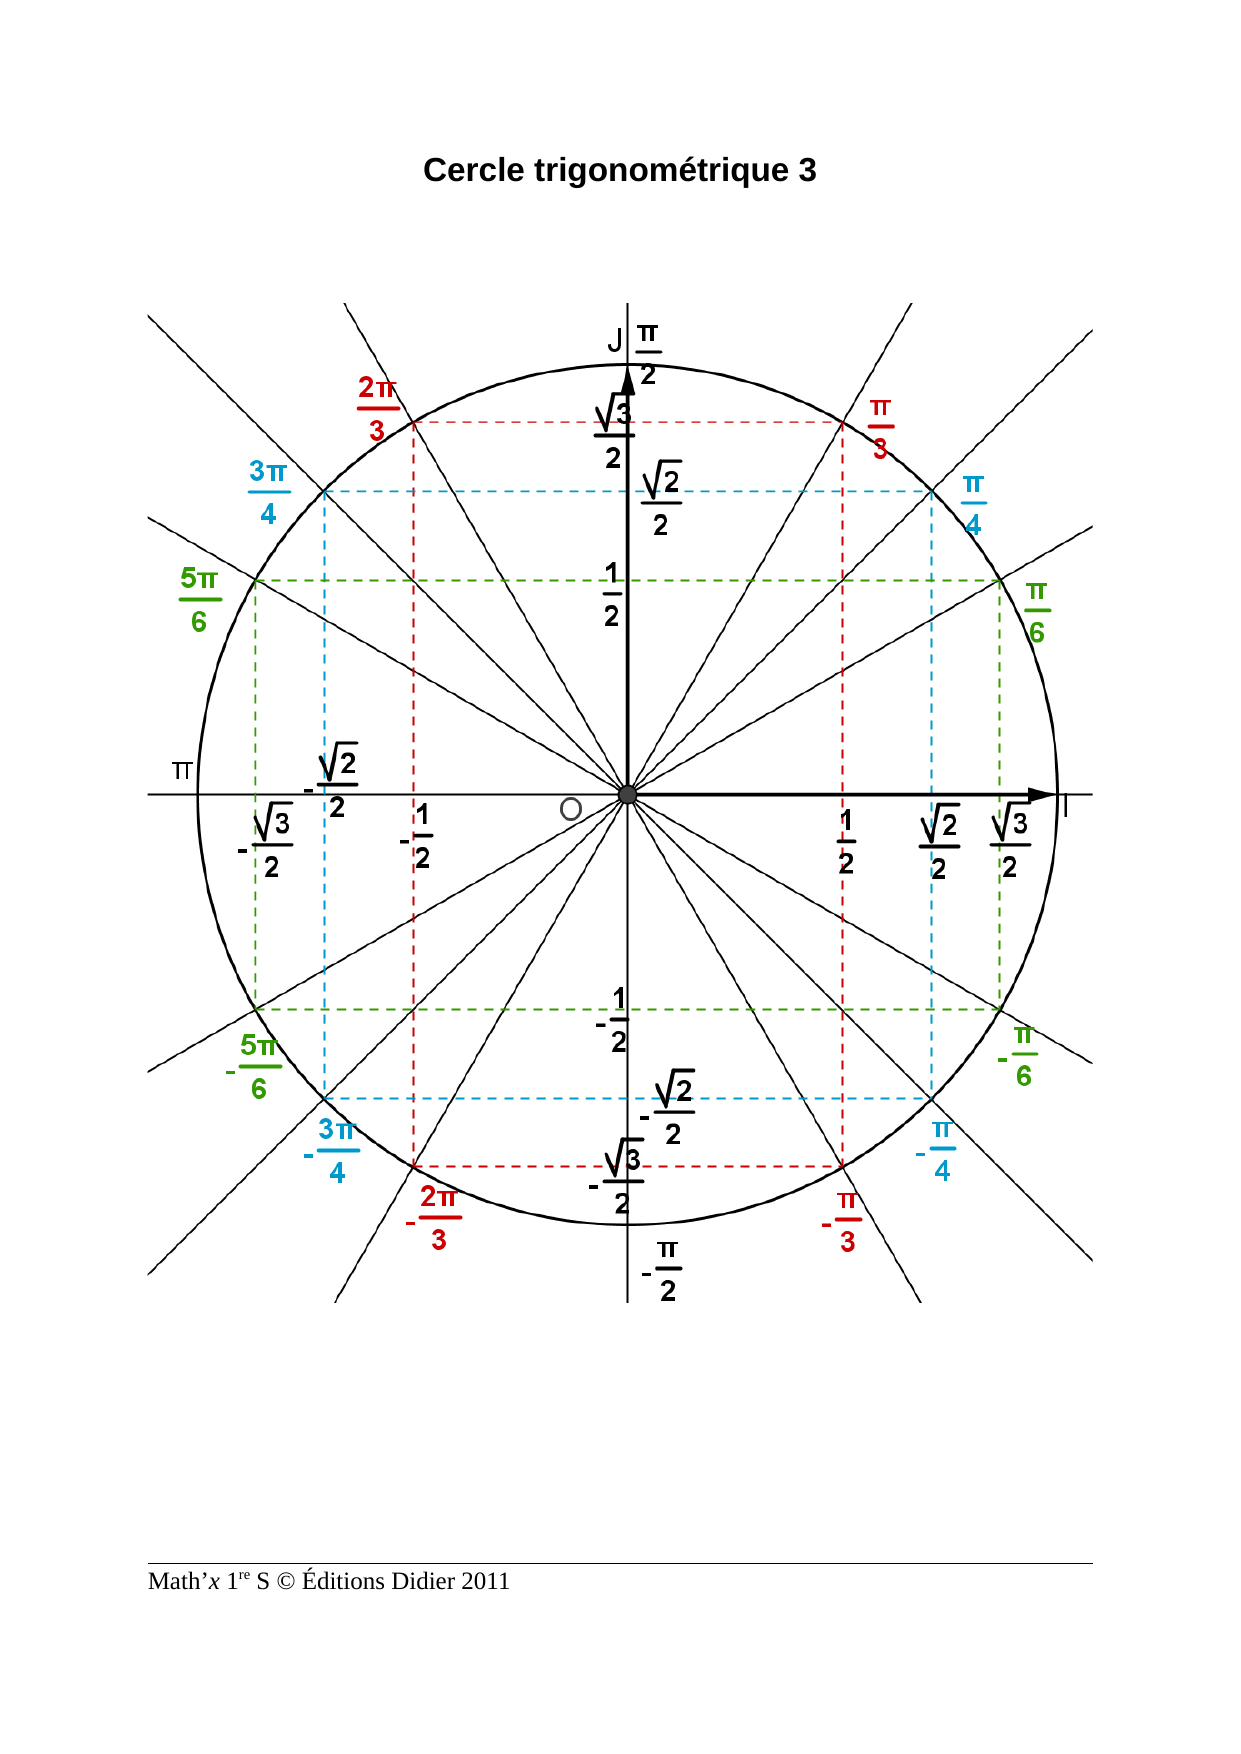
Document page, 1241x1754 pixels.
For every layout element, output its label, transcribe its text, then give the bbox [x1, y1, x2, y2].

text Cercle trigonométrique 3 [148, 151, 1093, 189]
